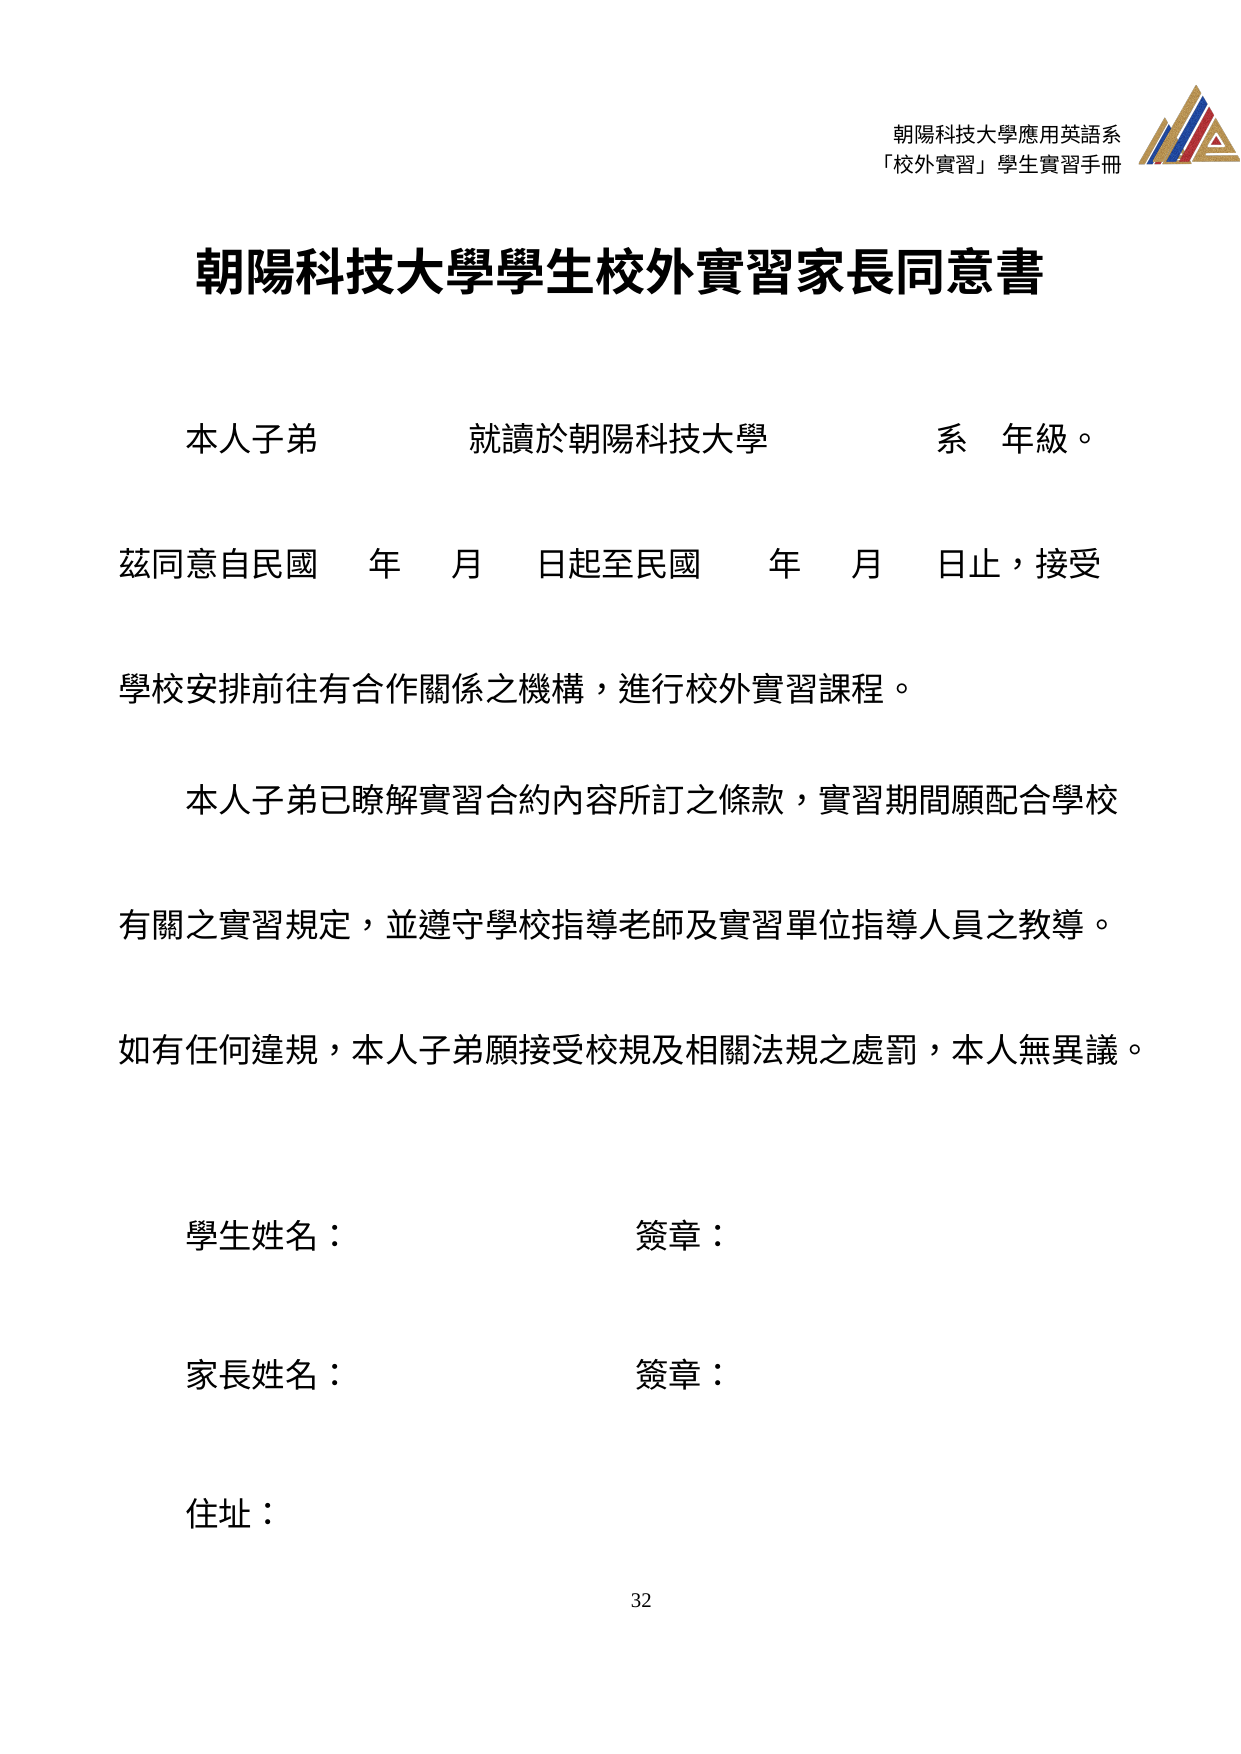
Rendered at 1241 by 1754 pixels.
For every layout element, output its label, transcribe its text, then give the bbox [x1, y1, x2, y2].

text 住址： [118, 1470, 1122, 1532]
text 學生姓名： 簽章： [118, 1192, 1122, 1254]
text 朝陽科技大學學生校外實習家長同意書 [118, 196, 1122, 321]
text 家長姓名： 簽章： [118, 1331, 1122, 1393]
text 本人子弟 就讀於朝陽科技大學 系 年級。 茲同意自民國 年 月 日起至民國 年 月 日止，接受學校安排前往有合作關係之機構，進行校外實習課程。 [118, 396, 1122, 708]
text 本人子弟已瞭解實習合約內容所訂之條款，實習期間願配合學校有關之實習規定，並遵守學校指導老師及實習單位指導人員之教導。如有任何違規，本人子弟願接受校規及相關法規之處罰，本人無異議。 [118, 756, 1122, 1069]
